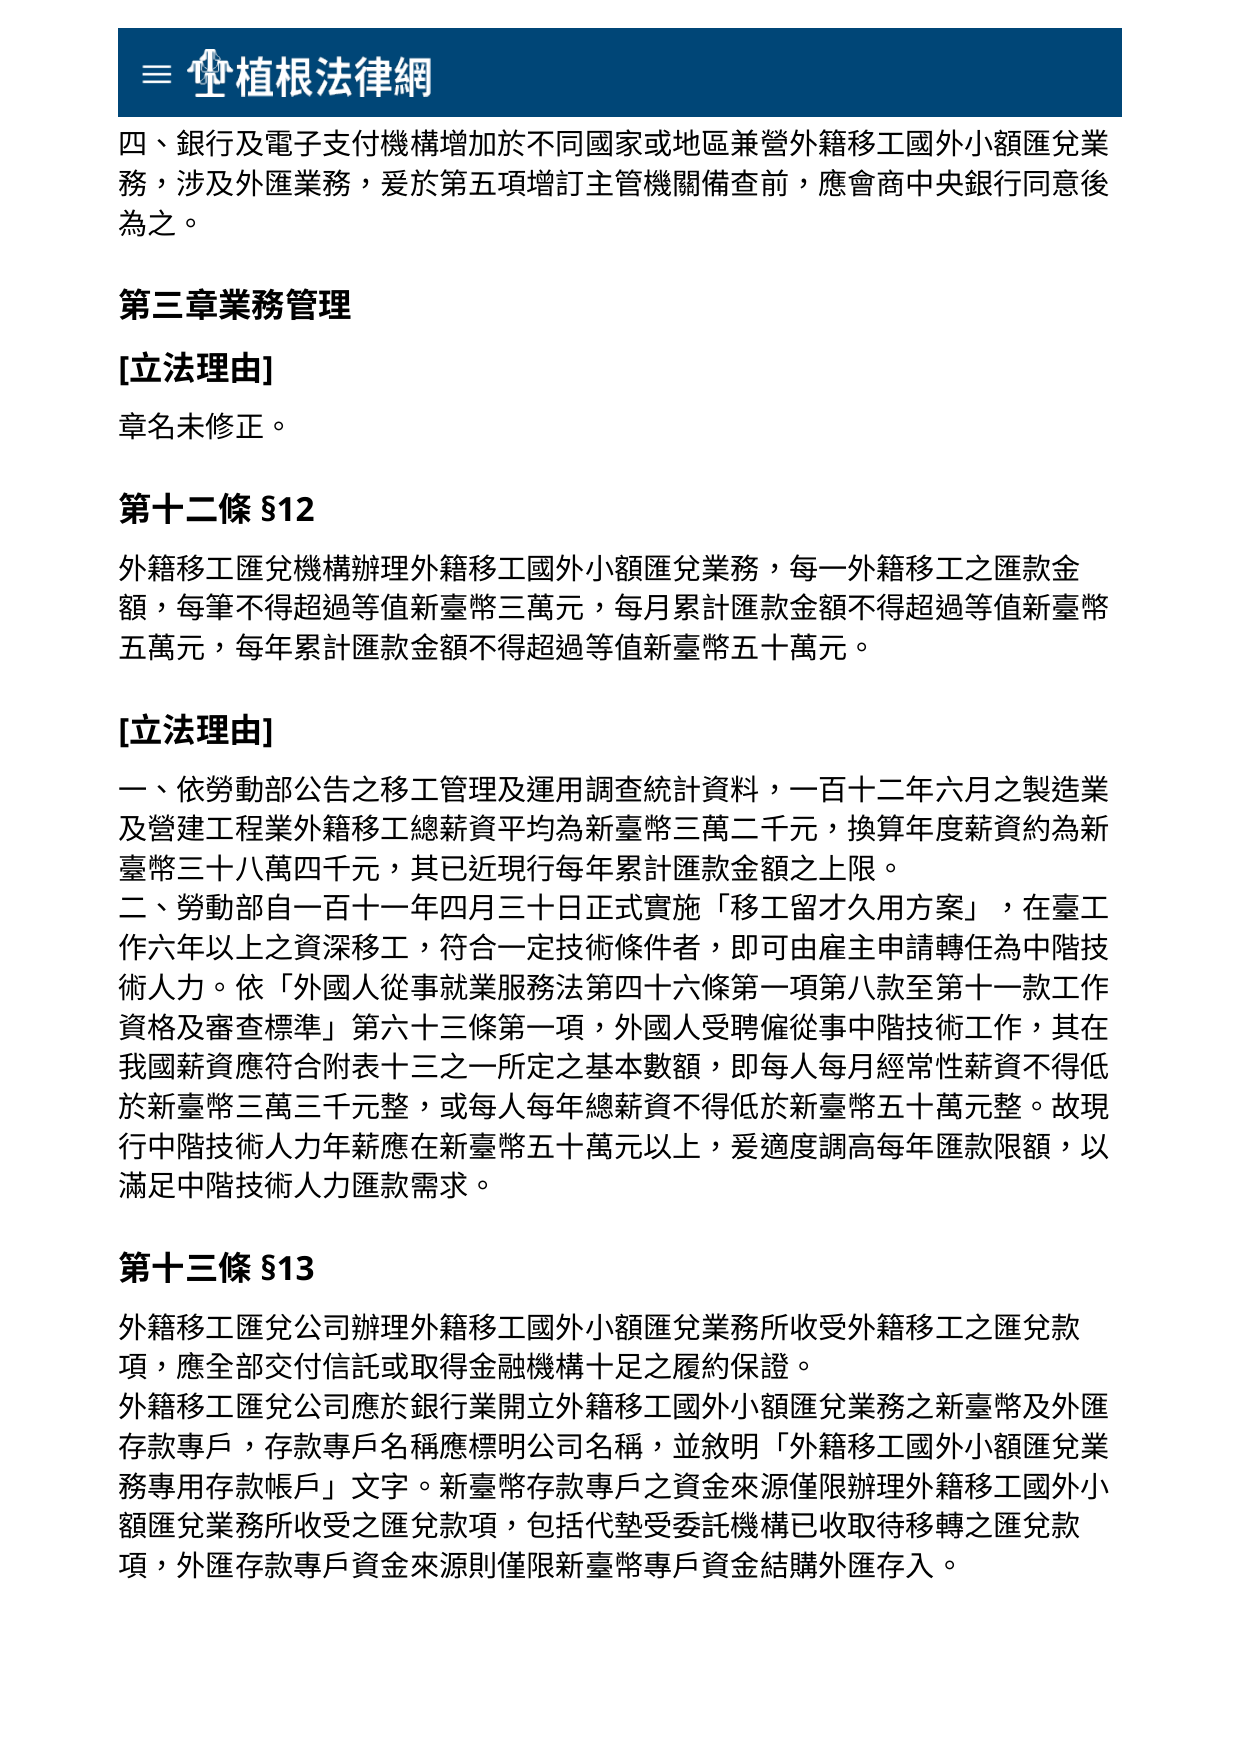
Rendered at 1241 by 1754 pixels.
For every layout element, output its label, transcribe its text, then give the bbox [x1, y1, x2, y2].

text 第三章業務管理 [118, 282, 1122, 328]
picture [118, 28, 1122, 117]
text 外籍移工匯兌公司辦理外籍移工國外小額匯兌業務所收受外籍移工之匯兌款項，應全部交付信託或取得金融機構十足之履約保證。 [118, 1307, 1122, 1386]
text 外籍移工匯兌公司應於銀行業開立外籍移工國外小額匯兌業務之新臺幣及外匯存款專戶，存款專戶名稱應標明公司名稱，並敘明「外籍移工國外小額匯兌業務專用存款帳戶」文字。新臺幣存款專戶之資金來源僅限辦理外籍移工國外小額匯兌業務所收受之匯兌款項，包括代墊受委託機構已收取待移轉之匯兌款項，外匯存款專戶資金來源則僅限新臺幣專戶資金結購外匯存入。 [118, 1386, 1122, 1585]
text 四、銀行及電子支付機構增加於不同國家或地區兼營外籍移工國外小額匯兌業務，涉及外匯業務，爰於第五項增訂主管機關備查前，應會商中央銀行同意後為之。 [118, 123, 1122, 243]
text 一、依勞動部公告之移工管理及運用調查統計資料，一百十二年六月之製造業及營建工程業外籍移工總薪資平均為新臺幣三萬二千元，換算年度薪資約為新臺幣三十八萬四千元，其已近現行每年累計匯款金額之上限。 [118, 769, 1122, 888]
text 章名未修正。 [118, 406, 1122, 446]
text 第十三條 §13 [118, 1245, 1122, 1290]
text 第十二條 §12 [118, 486, 1122, 531]
text 外籍移工匯兌機構辦理外籍移工國外小額匯兌業務，每一外籍移工之匯款金額，每筆不得超過等值新臺幣三萬元，每月累計匯款金額不得超過等值新臺幣五萬元，每年累計匯款金額不得超過等值新臺幣五十萬元。 [118, 548, 1122, 667]
text [立法理由] [118, 344, 1122, 390]
text [立法理由] [118, 707, 1122, 752]
text 二、勞動部自一百十一年四月三十日正式實施「移工留才久用方案」，在臺工作六年以上之資深移工，符合一定技術條件者，即可由雇主申請轉任為中階技術人力。依「外國人從事就業服務法第四十六條第一項第八款至第十一款工作資格及審查標準」第六十三條第一項，外國人受聘僱從事中階技術工作，其在我國薪資應符合附表十三之一所定之基本數額，即每人每月經常性薪資不得低於新臺幣三萬三千元整，或每人每年總薪資不得低於新臺幣五十萬元整。故現行中階技術人力年薪應在新臺幣五十萬元以上，爰適度調高每年匯款限額，以滿足中階技術人力匯款需求。 [118, 888, 1122, 1205]
